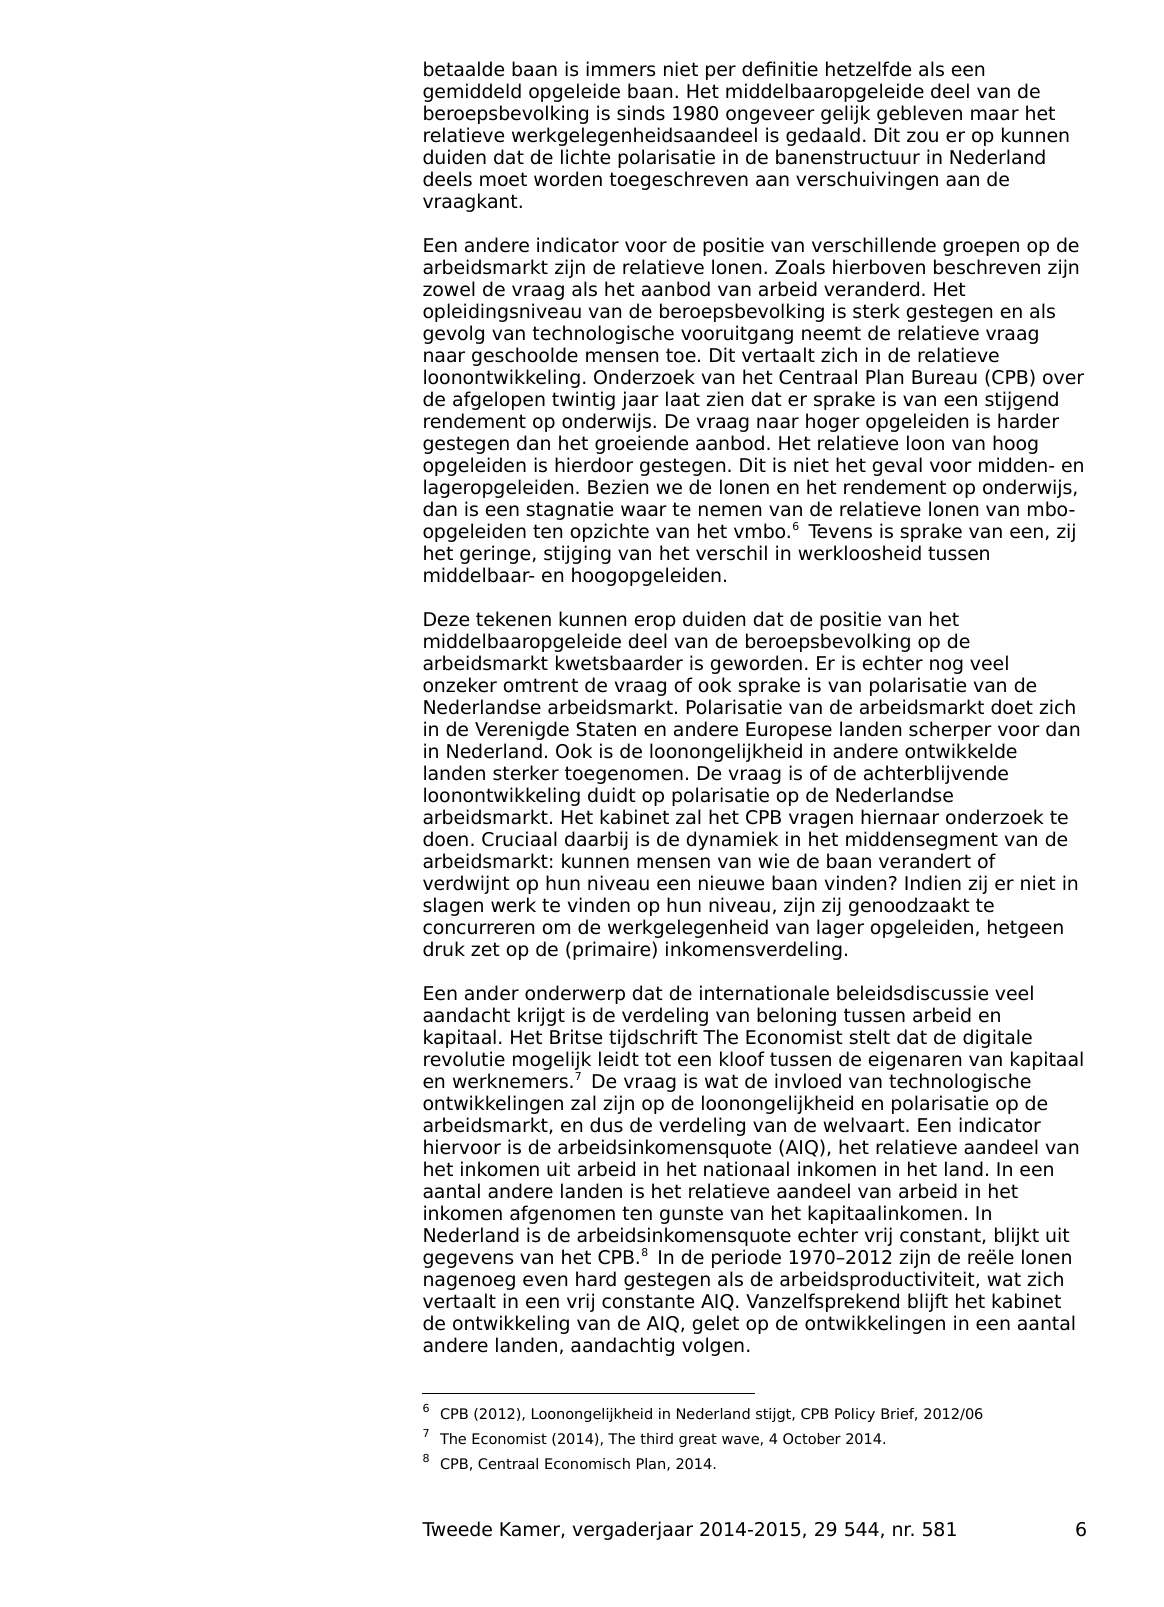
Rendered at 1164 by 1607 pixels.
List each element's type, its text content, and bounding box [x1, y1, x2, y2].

text CPB, Centraal Economisch Plan, 2014. [422, 1452, 1087, 1474]
text Een ander onderwerp dat de internationale beleidsdiscussie veel aandacht krijgt is de verdeling van beloning tussen arbeid en kapitaal. Het Britse tijdschrift The Economist stelt dat de digitale revolutie mogelijk leidt tot een kloof tussen de eigenaren van kapitaal en werknemers. De vraag is wat de invloed van technologische ontwikkelingen zal zijn op de loonongelijkheid en polarisatie op de arbeidsmarkt, en dus de verdeling van de welvaart. Een indicator hiervoor is de arbeidsinkomensquote (AIQ), het relatieve aandeel van het inkomen uit arbeid in het nationaal inkomen in het land. In een aantal andere landen is het relatieve aandeel van arbeid in het inkomen afgenomen ten gunste van het kapitaalinkomen. In Nederland is de arbeidsinkomensquote echter vrij constant, blijkt uit gegevens van het CPB. In de periode 1970–2012 zijn de reële lonen nagenoeg even hard gestegen als de arbeidsproductiviteit, wat zich vertaalt in een vrij constante AIQ. Vanzelfsprekend blijft het kabinet de ontwikkeling van de AIQ, gelet op de ontwikkelingen in een aantal andere landen, aandachtig volgen. [422, 983, 1087, 1356]
text Deze tekenen kunnen erop duiden dat de positie van het middelbaaropgeleide deel van de beroepsbevolking op de arbeidsmarkt kwetsbaarder is geworden. Er is echter nog veel onzeker omtrent de vraag of ook sprake is van polarisatie van de Nederlandse arbeidsmarkt. Polarisatie van de arbeidsmarkt doet zich in de Verenigde Staten en andere Europese landen scherper voor dan in Nederland. Ook is de loonongelijkheid in andere ontwikkelde landen sterker toegenomen. De vraag is of de achterblijvende loonontwikkeling duidt op polarisatie op de Nederlandse arbeidsmarkt. Het kabinet zal het CPB vragen hiernaar onderzoek te doen. Cruciaal daarbij is de dynamiek in het middensegment van de arbeidsmarkt: kunnen mensen van wie de baan verandert of verdwijnt op hun niveau een nieuwe baan vinden? Indien zij er niet in slagen werk te vinden op hun niveau, zijn zij genoodzaakt te concurreren om de werkgelegenheid van lager opgeleiden, hetgeen druk zet op de (primaire) inkomensverdeling. [422, 609, 1087, 961]
text The Economist (2014), The third great wave, 4 October 2014. [422, 1427, 1087, 1449]
text betaalde baan is immers niet per definitie hetzelfde als een gemiddeld opgeleide baan. Het middelbaaropgeleide deel van de beroepsbevolking is sinds 1980 ongeveer gelijk gebleven maar het relatieve werkgelegenheidsaandeel is gedaald. Dit zou er op kunnen duiden dat de lichte polarisatie in de banenstructuur in Nederland deels moet worden toegeschreven aan verschuivingen aan de vraagkant. [422, 59, 1087, 213]
text CPB (2012), Loonongelijkheid in Nederland stijgt, CPB Policy Brief, 2012/06 [422, 1402, 1087, 1424]
text Een andere indicator voor de positie van verschillende groepen op de arbeidsmarkt zijn de relatieve lonen. Zoals hierboven beschreven zijn zowel de vraag als het aanbod van arbeid veranderd. Het opleidingsniveau van de beroepsbevolking is sterk gestegen en als gevolg van technologische vooruitgang neemt de relatieve vraag naar geschoolde mensen toe. Dit vertaalt zich in de relatieve loonontwikkeling. Onderzoek van het Centraal Plan Bureau (CPB) over de afgelopen twintig jaar laat zien dat er sprake is van een stijgend rendement op onderwijs. De vraag naar hoger opgeleiden is harder gestegen dan het groeiende aanbod. Het relatieve loon van hoog opgeleiden is hierdoor gestegen. Dit is niet het geval voor midden- en lageropgeleiden. Bezien we de lonen en het rendement op onderwijs, dan is een stagnatie waar te nemen van de relatieve lonen van mbo-opgeleiden ten opzichte van het vmbo. Tevens is sprake van een, zij het geringe, stijging van het verschil in werkloosheid tussen middelbaar- en hoogopgeleiden. [422, 235, 1087, 587]
